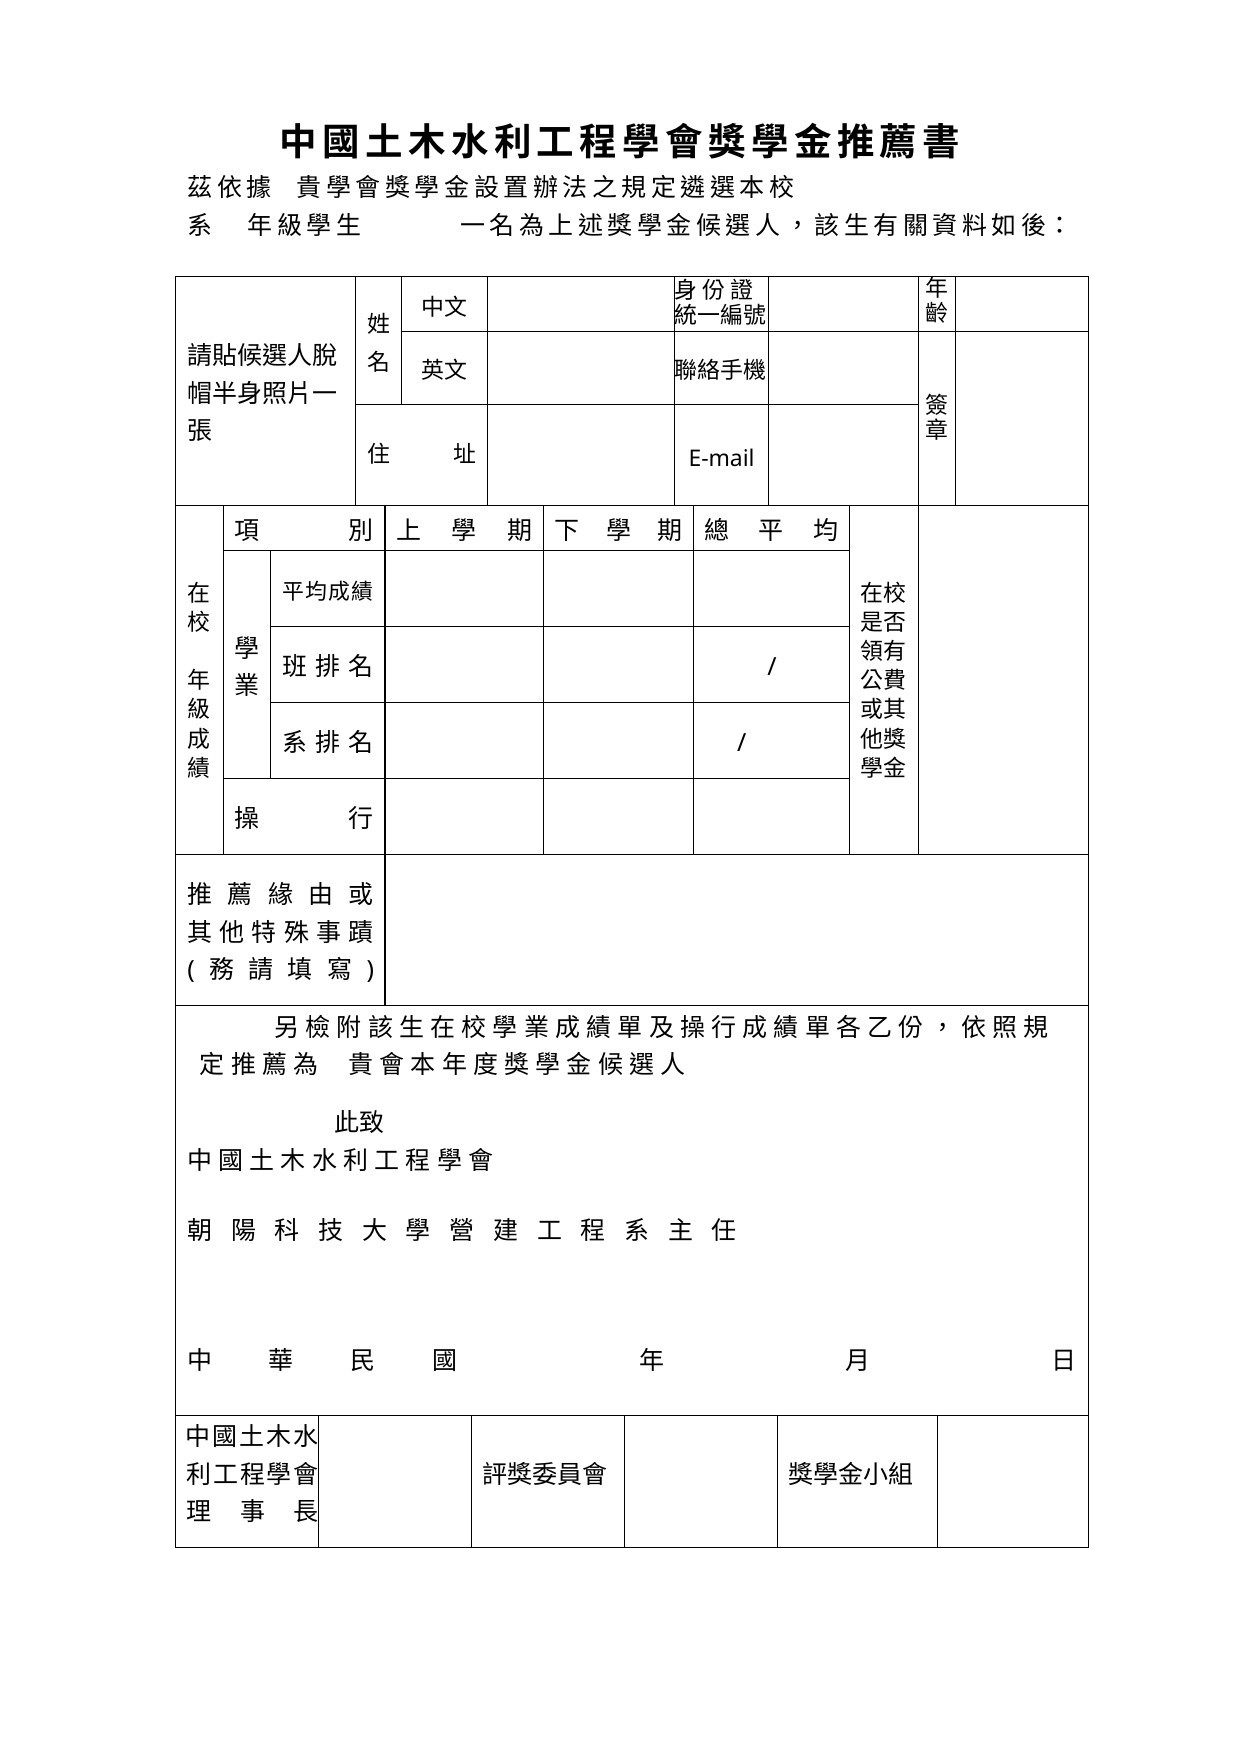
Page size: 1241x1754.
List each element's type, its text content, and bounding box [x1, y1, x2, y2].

table_cell 英文 [402, 332, 487, 404]
table_cell [919, 506, 1088, 854]
table_cell 中國土木水利工程學會理事長 [176, 1416, 318, 1547]
table_cell 聯絡手機 [675, 332, 768, 404]
table_cell [319, 1416, 471, 1547]
table_cell [544, 551, 693, 626]
table_cell 項別 [224, 506, 384, 550]
table_cell 系排名 [271, 703, 384, 778]
table_header 姓名 [356, 277, 401, 404]
table_cell [938, 1416, 1088, 1547]
table_header 身 份 證 統一編號 [675, 277, 768, 331]
text 中國土木水利工程學會獎學金推薦書 [187, 112, 1053, 167]
table_cell [769, 405, 918, 505]
table_cell [488, 332, 674, 404]
table_cell 推薦緣由或 其他特殊事蹟 (務請填寫) [176, 855, 384, 1005]
table_cell [956, 332, 1088, 505]
table_cell [694, 551, 849, 626]
table_cell 簽章 [919, 332, 955, 505]
table_cell 上學期 [386, 506, 543, 550]
table_header 請貼候選人脫帽半身照片一張 [176, 277, 355, 505]
table_header [769, 277, 918, 331]
table_cell 操行 [224, 779, 384, 854]
table_cell [544, 627, 693, 702]
table_cell [386, 703, 543, 778]
table_cell 班排名 [271, 627, 384, 702]
table_cell 學業 [224, 551, 270, 778]
table_header [488, 277, 674, 331]
table_cell / [694, 627, 849, 702]
table_cell [386, 551, 543, 626]
table_cell [625, 1416, 777, 1547]
table_cell E-mail [675, 405, 768, 505]
table_header [956, 277, 1088, 331]
table_cell 評獎委員會 [472, 1416, 624, 1547]
table_cell 總平均 [694, 506, 849, 550]
table_cell / [694, 703, 849, 778]
table_cell [544, 779, 693, 854]
table_cell 在校 年級成績 [176, 506, 223, 854]
table_cell [488, 405, 674, 505]
table_cell 獎學金小組 [778, 1416, 937, 1547]
table_cell [386, 779, 543, 854]
table_header 中文 [402, 277, 487, 331]
table_cell [769, 332, 918, 404]
table_cell 在校是否領有公費或其他獎學金 [850, 506, 918, 854]
table_header 年齡 [919, 277, 955, 331]
table_cell 住址 [356, 405, 487, 505]
table_cell [694, 779, 849, 854]
table_cell [386, 855, 1088, 1005]
table_cell 下學期 [544, 506, 693, 550]
text 茲依據 貴學會獎學金設置辦法之規定遴選本校 系 年級學生 一名為上述獎學金候選人，該生有關資料如後： [187, 167, 1053, 242]
table_cell [544, 703, 693, 778]
table_cell 平均成績 [271, 551, 384, 626]
table_cell 另檢附該生在校學業成績單及操行成績單各乙份，依照規定推薦為 貴會本年度獎學金候選人 此致 中國土木水利工程學會 朝陽科技大學營建工程系主任 中華民國 年 月 日 [176, 1006, 1088, 1414]
table_cell [386, 627, 543, 702]
